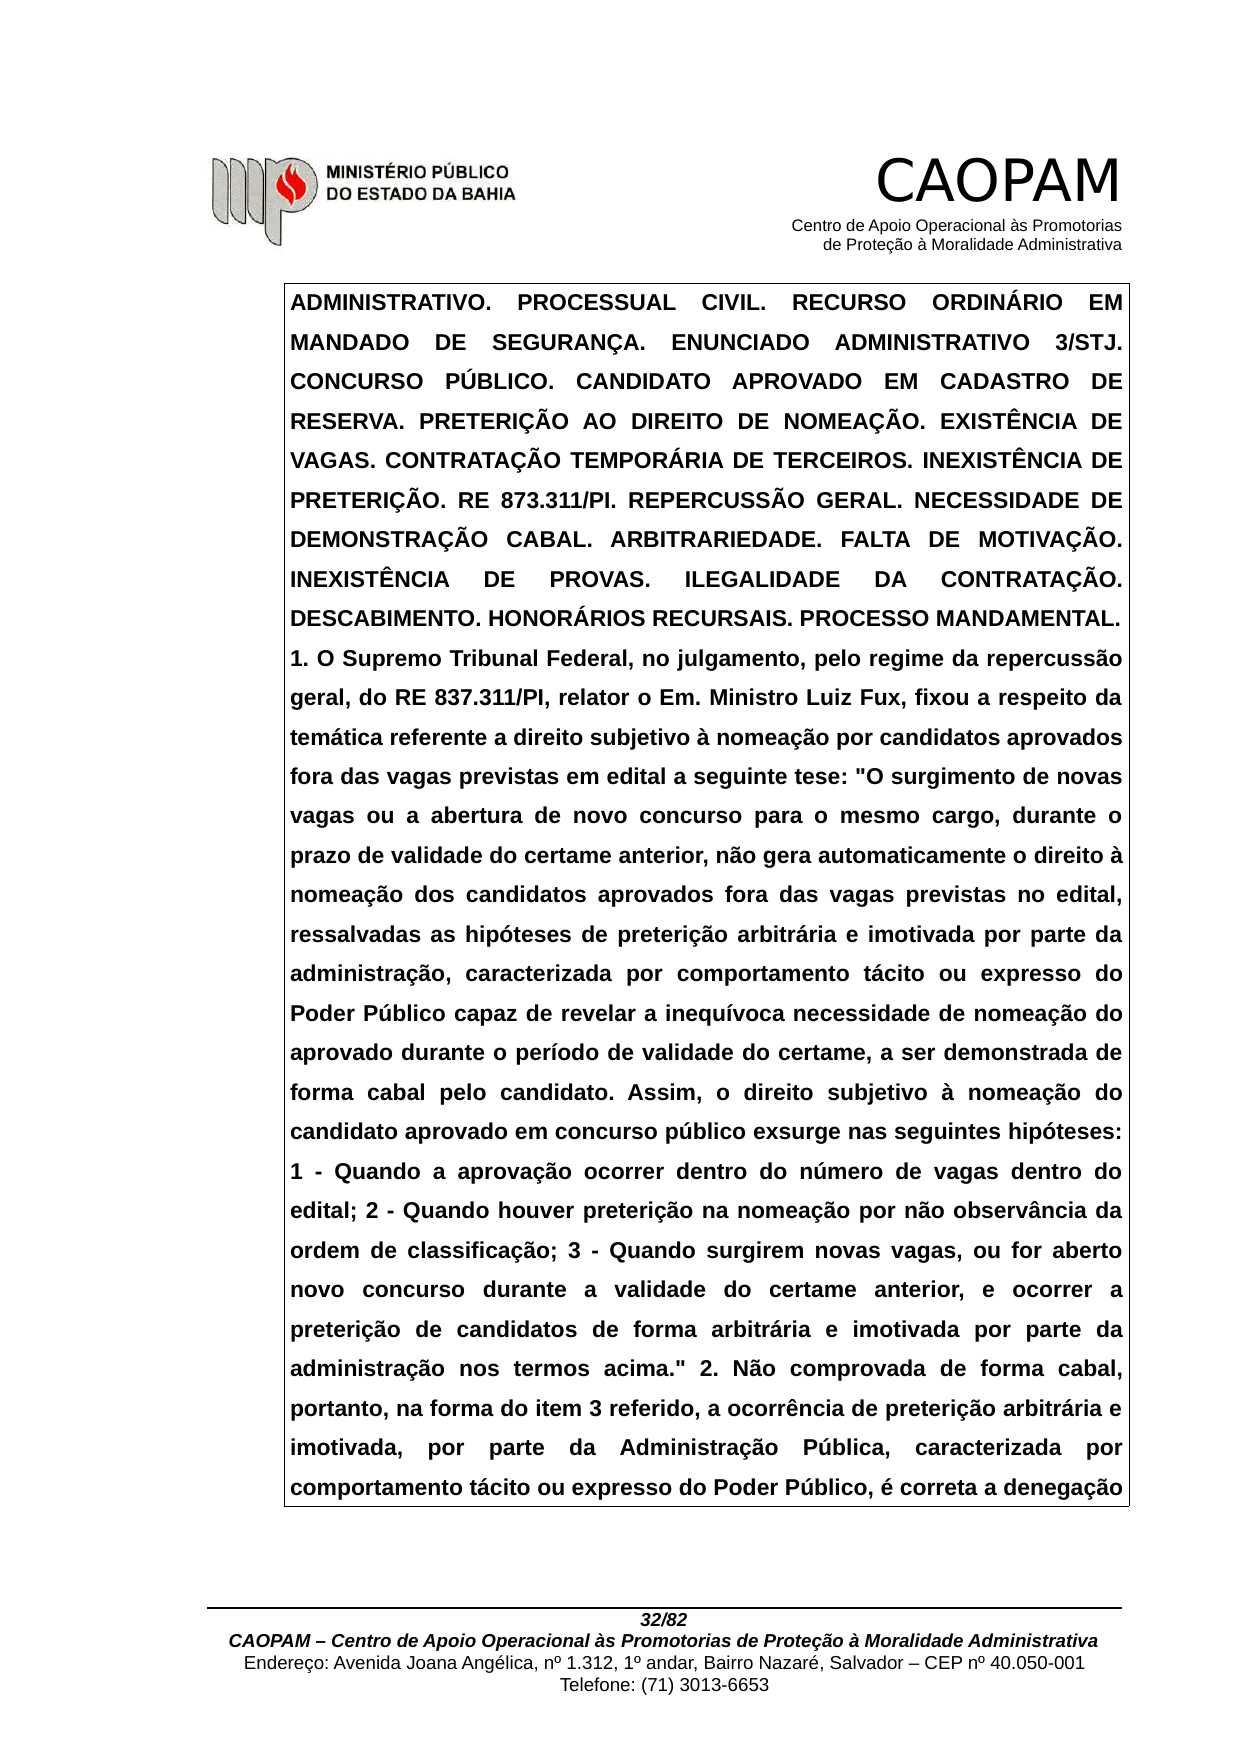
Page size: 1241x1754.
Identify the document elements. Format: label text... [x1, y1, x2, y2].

table_header ADMINISTRATIVO. PROCESSUAL CIVIL. RECURSO ORDINÁRIO EM MANDADO DE SEGURANÇA. ENUNCIADO ADMINISTRATIVO 3/STJ. CONCURSO PÚBLICO. CANDIDATO APROVADO EM CADASTRO DE RESERVA. PRETERIÇÃO AO DIREITO DE NOMEAÇÃO. EXISTÊNCIA DE VAGAS. CONTRATAÇÃO TEMPORÁRIA DE TERCEIROS. INEXISTÊNCIA DE PRETERIÇÃO. RE 873.311/PI. REPERCUSSÃO GERAL. NECESSIDADE DE DEMONSTRAÇÃO CABAL. ARBITRARIEDADE. FALTA DE MOTIVAÇÃO. INEXISTÊNCIA DE PROVAS. ILEGALIDADE DA CONTRATAÇÃO. DESCABIMENTO. HONORÁRIOS RECURSAIS. PROCESSO MANDAMENTAL. 1. O Supremo Tribunal Federal, no julgamento, pelo regime da repercussão geral, do RE 837.311/PI, relator o Em. Ministro Luiz Fux, fixou a respeito da temática referente a direito subjetivo à nomeação por candidatos aprovados fora das vagas previstas em edital a seguinte tese: "O surgimento de novas vagas ou a abertura de novo concurso para o mesmo cargo, durante o prazo de validade do certame anterior, não gera automaticamente o direito à nomeação dos candidatos aprovados fora das vagas previstas no edital, ressalvadas as hipóteses de preterição arbitrária e imotivada por parte da administração, caracterizada por comportamento tácito ou expresso do Poder Público capaz de revelar a inequívoca necessidade de nomeação do aprovado durante o período de validade do certame, a ser demonstrada de forma cabal pelo candidato. Assim, o direito subjetivo à nomeação do candidato aprovado em concurso público exsurge nas seguintes hipóteses: 1 - Quando a aprovação ocorrer dentro do número de vagas dentro do edital; 2 - Quando houver preterição na nomeação por não observância da ordem de classificação; 3 - Quando surgirem novas vagas, ou for aberto novo concurso durante a validade do certame anterior, e ocorrer a preterição de candidatos de forma arbitrária e imotivada por parte da administração nos termos acima." 2. Não comprovada de forma cabal, portanto, na forma do item 3 referido, a ocorrência de preterição arbitrária e imotivada, por parte da Administração Pública, caracterizada por comportamento tácito ou expresso do Poder Público, é correta a denegação [285, 284, 1129, 1506]
picture [200, 153, 535, 253]
